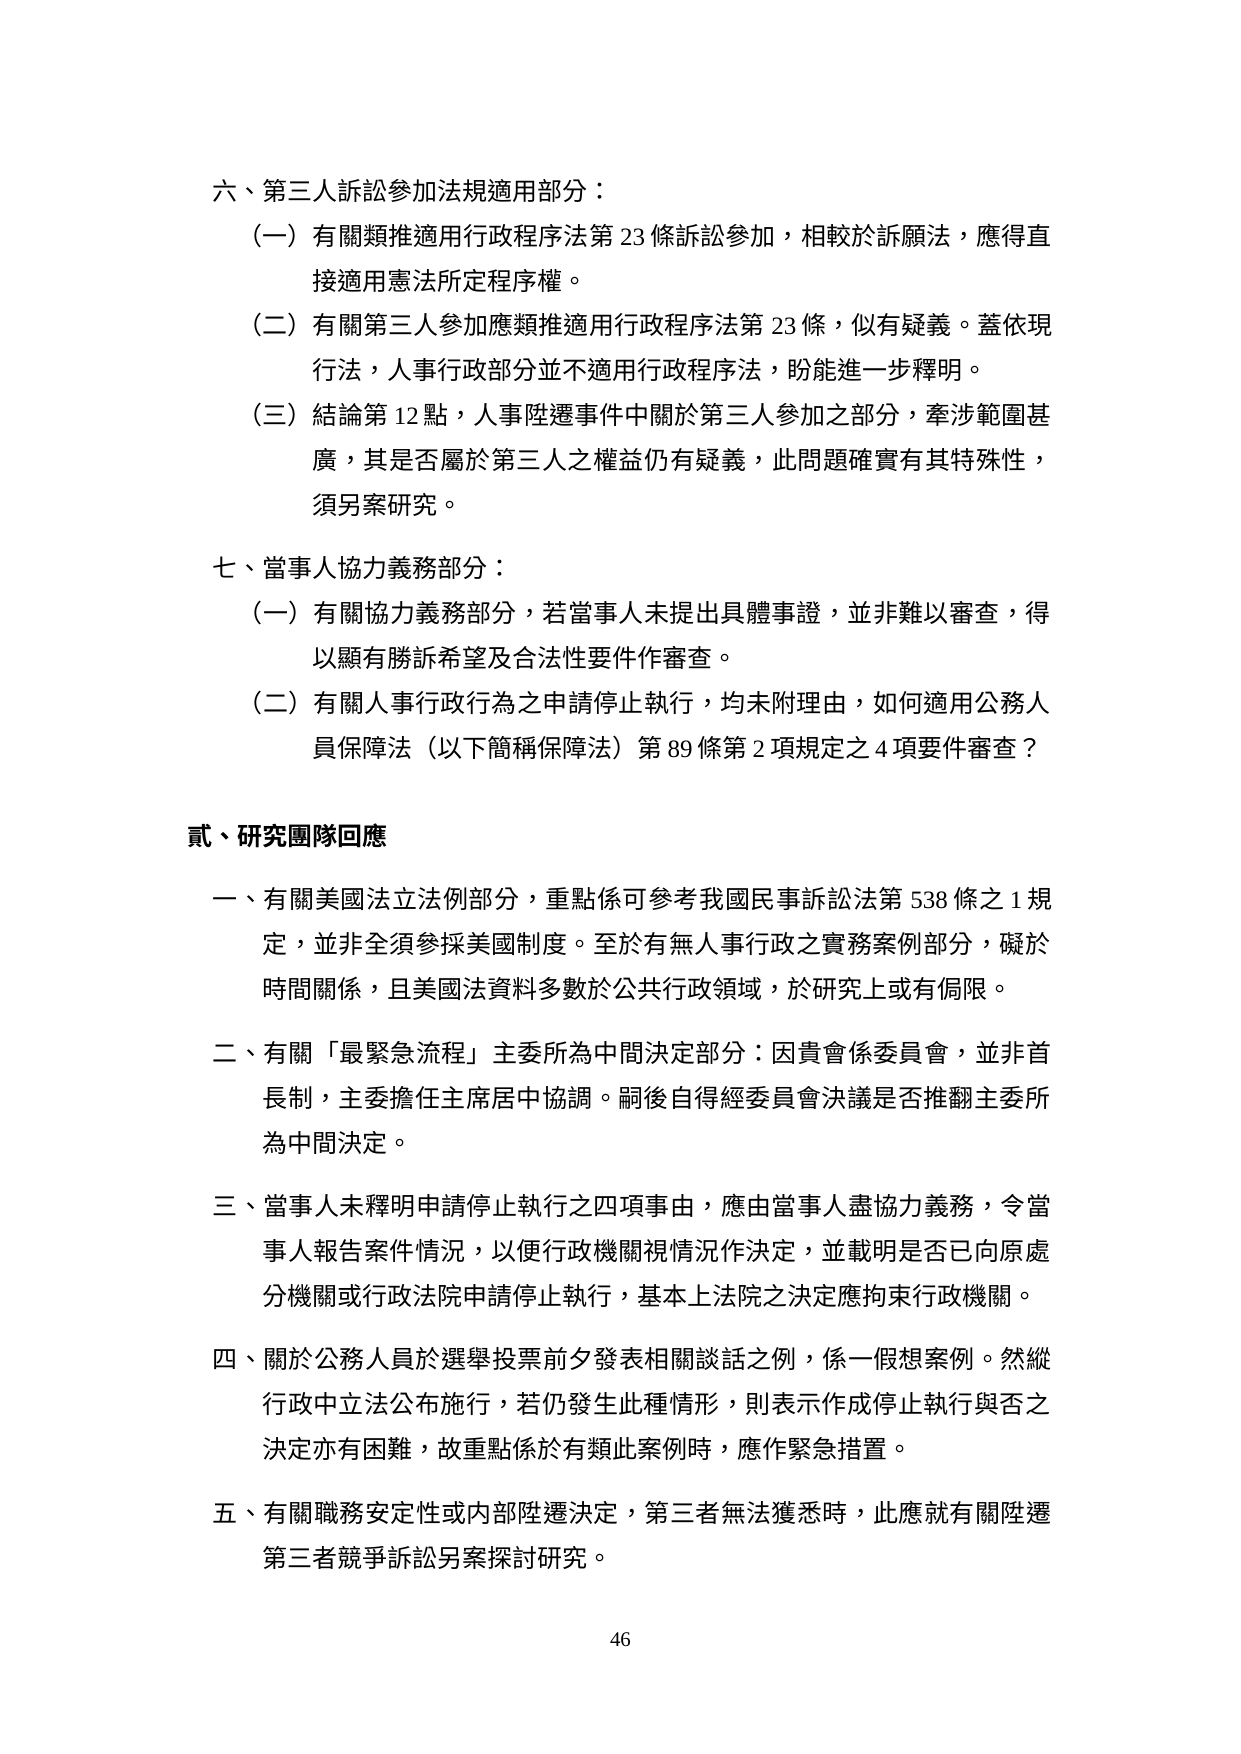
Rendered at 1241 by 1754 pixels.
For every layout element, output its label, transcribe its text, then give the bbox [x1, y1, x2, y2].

text （三）結論第12點，人事陞遷事件中關於第三人參加之部分，牽涉範圍甚廣，其是否屬於第三人之權益仍有疑義，此問題確實有其特殊性，須另案研究。 [237, 388, 1053, 516]
text 七、當事人協力義務部分： [212, 542, 1053, 579]
text 四、關於公務人員於選舉投票前夕發表相關談話之例，係一假想案例。然縱行政中立法公布施行，若仍發生此種情形，則表示作成停止執行與否之決定亦有困難，故重點係於有類此案例時，應作緊急措置。 [212, 1333, 1053, 1461]
text （一）有關類推適用行政程序法第23條訴訟參加，相較於訴願法，應得直接適用憲法所定程序權。 [237, 209, 1053, 292]
text 三、當事人未釋明申請停止執行之四項事由，應由當事人盡協力義務，令當事人報告案件情況，以便行政機關視情況作決定，並載明是否已向原處分機關或行政法院申請停止執行，基本上法院之決定應拘束行政機關。 [212, 1179, 1053, 1307]
text 一、有關美國法立法例部分，重點係可參考我國民事訴訟法第538條之1規定，並非全須參採美國制度。至於有無人事行政之實務案例部分，礙於時間關係，且美國法資料多數於公共行政領域，於研究上或有侷限。 [212, 873, 1053, 1000]
text 六、第三人訴訟參加法規適用部分： [212, 164, 1053, 202]
text 五、有關職務安定性或内部陞遷決定，第三者無法獲悉時，此應就有關陞遷第三者競爭訴訟另案探討研究。 [212, 1486, 1053, 1569]
text （二）有關人事行政行為之申請停止執行，均未附理由，如何適用公務人員保障法（以下簡稱保障法）第89條第2項規定之4項要件審查？ [237, 676, 1053, 759]
text （二）有關第三人參加應類推適用行政程序法第23條，似有疑義。蓋依現行法，人事行政部分並不適用行政程序法，盼能進一步釋明。 [237, 299, 1053, 381]
text 二、有關「最緊急流程」主委所為中間決定部分：因貴會係委員會，並非首長制，主委擔任主席居中協調。嗣後自得經委員會決議是否推翻主委所為中間決定。 [212, 1026, 1053, 1154]
text （一）有關協力義務部分，若當事人未提出具體事證，並非難以審查，得以顯有勝訴希望及合法性要件作審查。 [237, 587, 1053, 669]
text 貳、研究團隊回應 [187, 809, 1053, 847]
